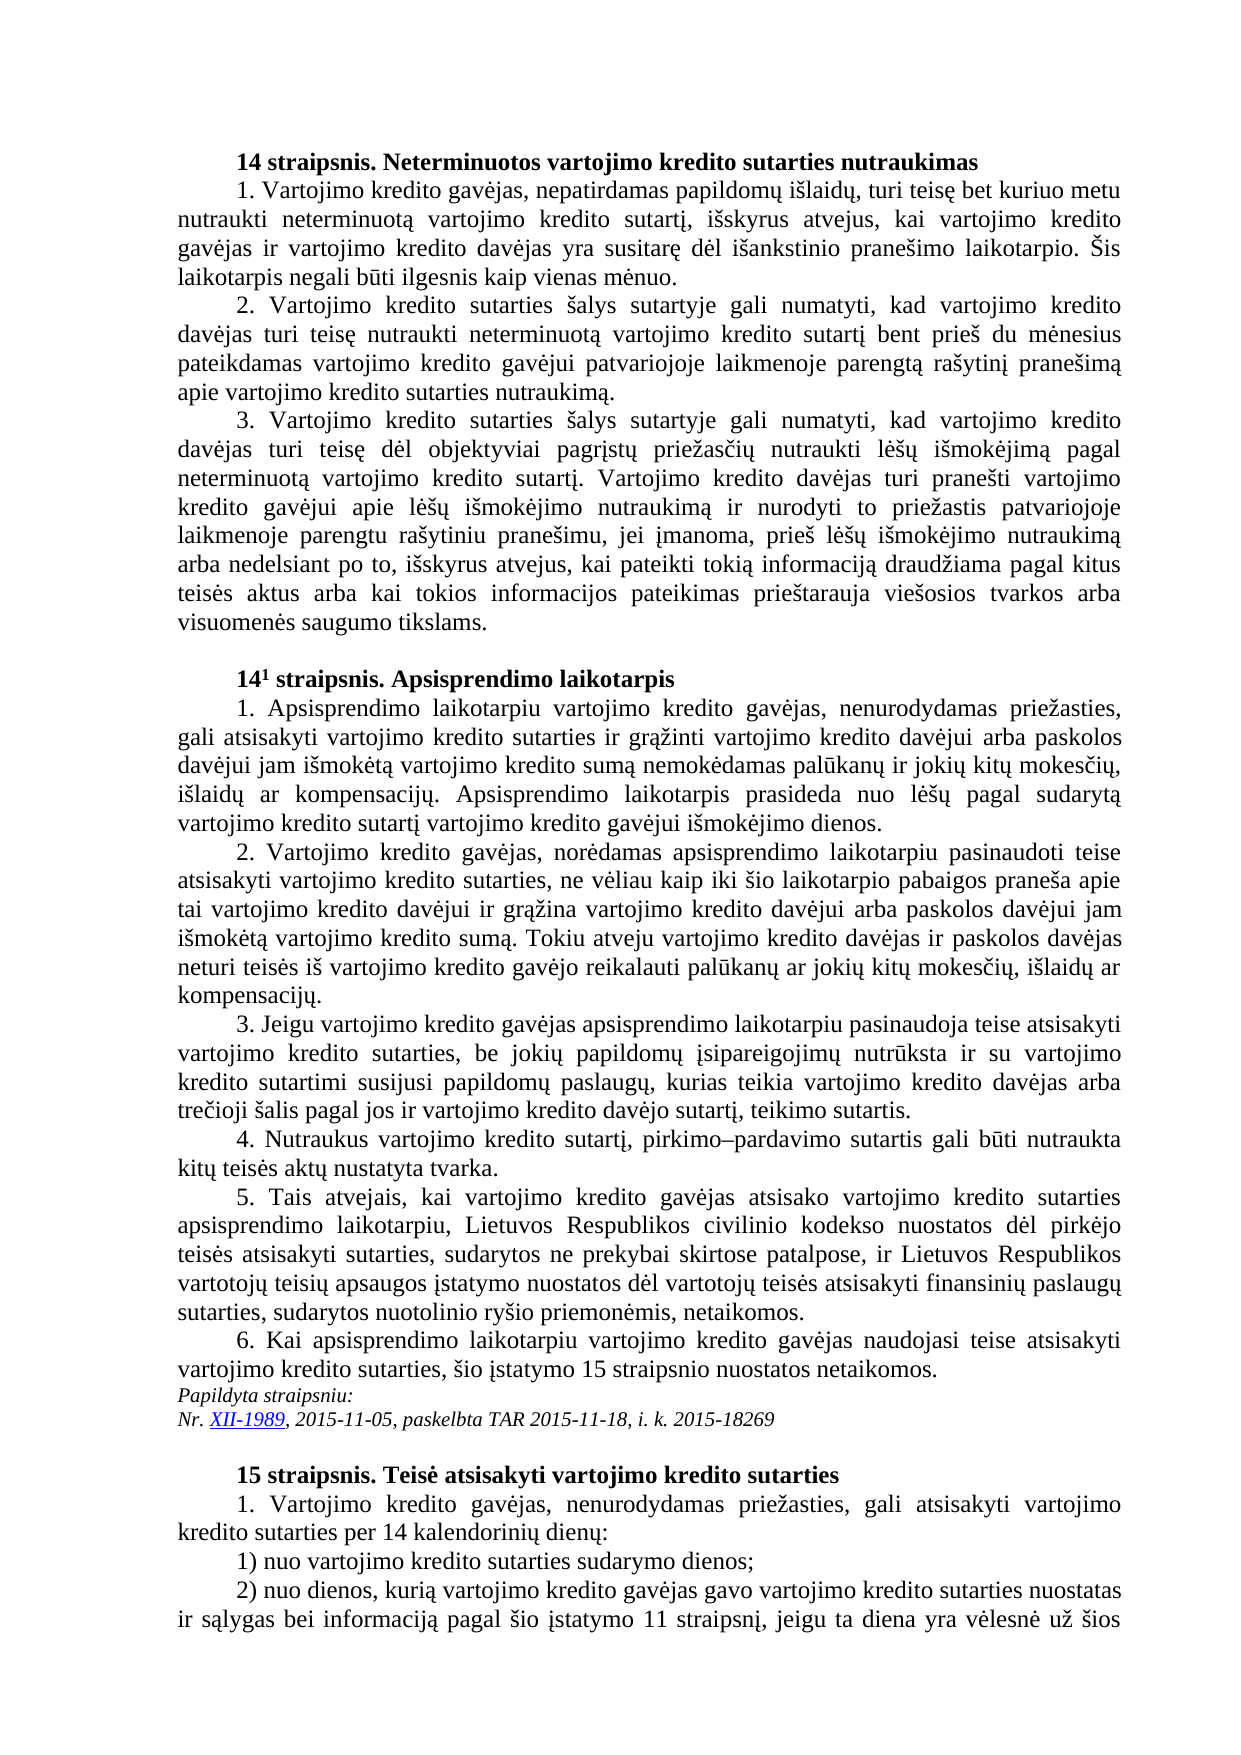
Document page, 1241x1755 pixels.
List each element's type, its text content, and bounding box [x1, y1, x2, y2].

text 2. Vartojimo kredito gavėjas, norėdamas apsisprendimo laikotarpiu pasinaudoti teise atsisakyti vartojimo kredito sutarties, ne vėliau kaip iki šio laikotarpio pabaigos praneša apie tai vartojimo kredito davėjui ir grąžina vartojimo kredito davėjui arba paskolos davėjui jam išmokėtą vartojimo kredito sumą. Tokiu atveju vartojimo kredito davėjas ir paskolos davėjas neturi teisės iš vartojimo kredito gavėjo reikalauti palūkanų ar jokių kitų mokesčių, išlaidų ar kompensacijų. [177, 837, 1122, 1009]
text 4. Nutraukus vartojimo kredito sutartį, pirkimo–pardavimo sutartis gali būti nutraukta kitų teisės aktų nustatyta tvarka. [177, 1124, 1122, 1182]
text 141 straipsnis. Apsisprendimo laikotarpis [177, 664, 1122, 693]
text 15 straipsnis. Teisė atsisakyti vartojimo kredito sutarties [236, 1460, 1122, 1489]
text 5. Tais atvejais, kai vartojimo kredito gavėjas atsisako vartojimo kredito sutarties apsisprendimo laikotarpiu, Lietuvos Respublikos civilinio kodekso nuostatos dėl pirkėjo teisės atsisakyti sutarties, sudarytos ne prekybai skirtose patalpose, ir Lietuvos Respublikos vartotojų teisių apsaugos įstatymo nuostatos dėl vartotojų teisės atsisakyti finansinių paslaugų sutarties, sudarytos nuotolinio ryšio priemonėmis, netaikomos. [177, 1182, 1122, 1326]
text 1. Apsisprendimo laikotarpiu vartojimo kredito gavėjas, nenurodydamas priežasties, gali atsisakyti vartojimo kredito sutarties ir grąžinti vartojimo kredito davėjui arba paskolos davėjui jam išmokėtą vartojimo kredito sumą nemokėdamas palūkanų ir jokių kitų mokesčių, išlaidų ar kompensacijų. Apsisprendimo laikotarpis prasideda nuo lėšų pagal sudarytą vartojimo kredito sutartį vartojimo kredito gavėjui išmokėjimo dienos. [177, 693, 1122, 837]
text 2. Vartojimo kredito sutarties šalys sutartyje gali numatyti, kad vartojimo kredito davėjas turi teisę nutraukti neterminuotą vartojimo kredito sutartį bent prieš du mėnesius pateikdamas vartojimo kredito gavėjui patvariojoje laikmenoje parengtą rašytinį pranešimą apie vartojimo kredito sutarties nutraukimą. [177, 291, 1122, 406]
text 1. Vartojimo kredito gavėjas, nepatirdamas papildomų išlaidų, turi teisę bet kuriuo metu nutraukti neterminuotą vartojimo kredito sutartį, išskyrus atvejus, kai vartojimo kredito gavėjas ir vartojimo kredito davėjas yra susitarę dėl išankstinio pranešimo laikotarpio. Šis laikotarpis negali būti ilgesnis kaip vienas mėnuo. [177, 176, 1122, 291]
text 1. Vartojimo kredito gavėjas, nenurodydamas priežasties, gali atsisakyti vartojimo kredito sutarties per 14 kalendorinių dienų: [177, 1489, 1122, 1546]
text 6. Kai apsisprendimo laikotarpiu vartojimo kredito gavėjas naudojasi teise atsisakyti vartojimo kredito sutarties, šio įstatymo 15 straipsnio nuostatos netaikomos. [177, 1326, 1122, 1383]
text 3. Vartojimo kredito sutarties šalys sutartyje gali numatyti, kad vartojimo kredito davėjas turi teisę dėl objektyviai pagrįstų priežasčių nutraukti lėšų išmokėjimą pagal neterminuotą vartojimo kredito sutartį. Vartojimo kredito davėjas turi pranešti vartojimo kredito gavėjui apie lėšų išmokėjimo nutraukimą ir nurodyti to priežastis patvariojoje laikmenoje parengtu rašytiniu pranešimu, jei įmanoma, prieš lėšų išmokėjimo nutraukimą arba nedelsiant po to, išskyrus atvejus, kai pateikti tokią informaciją draudžiama pagal kitus teisės aktus arba kai tokios informacijos pateikimas prieštarauja viešosios tvarkos arba visuomenės saugumo tikslams. [177, 406, 1122, 636]
text 1) nuo vartojimo kredito sutarties sudarymo dienos; [177, 1546, 1122, 1575]
text 14 straipsnis. Neterminuotos vartojimo kredito sutarties nutraukimas [236, 147, 1122, 176]
text Nr. XII-1989, 2015-11-05, paskelbta TAR 2015-11-18, i. k. 2015-18269 [177, 1407, 1122, 1431]
text 3. Jeigu vartojimo kredito gavėjas apsisprendimo laikotarpiu pasinaudoja teise atsisakyti vartojimo kredito sutarties, be jokių papildomų įsipareigojimų nutrūksta ir su vartojimo kredito sutartimi susijusi papildomų paslaugų, kurias teikia vartojimo kredito davėjas arba trečioji šalis pagal jos ir vartojimo kredito davėjo sutartį, teikimo sutartis. [177, 1009, 1122, 1124]
text 2) nuo dienos, kurią vartojimo kredito gavėjas gavo vartojimo kredito sutarties nuostatas ir sąlygas bei informaciją pagal šio įstatymo 11 straipsnį, jeigu ta diena yra vėlesnė už šios [177, 1575, 1122, 1632]
text Papildyta straipsniu: [177, 1383, 1122, 1407]
